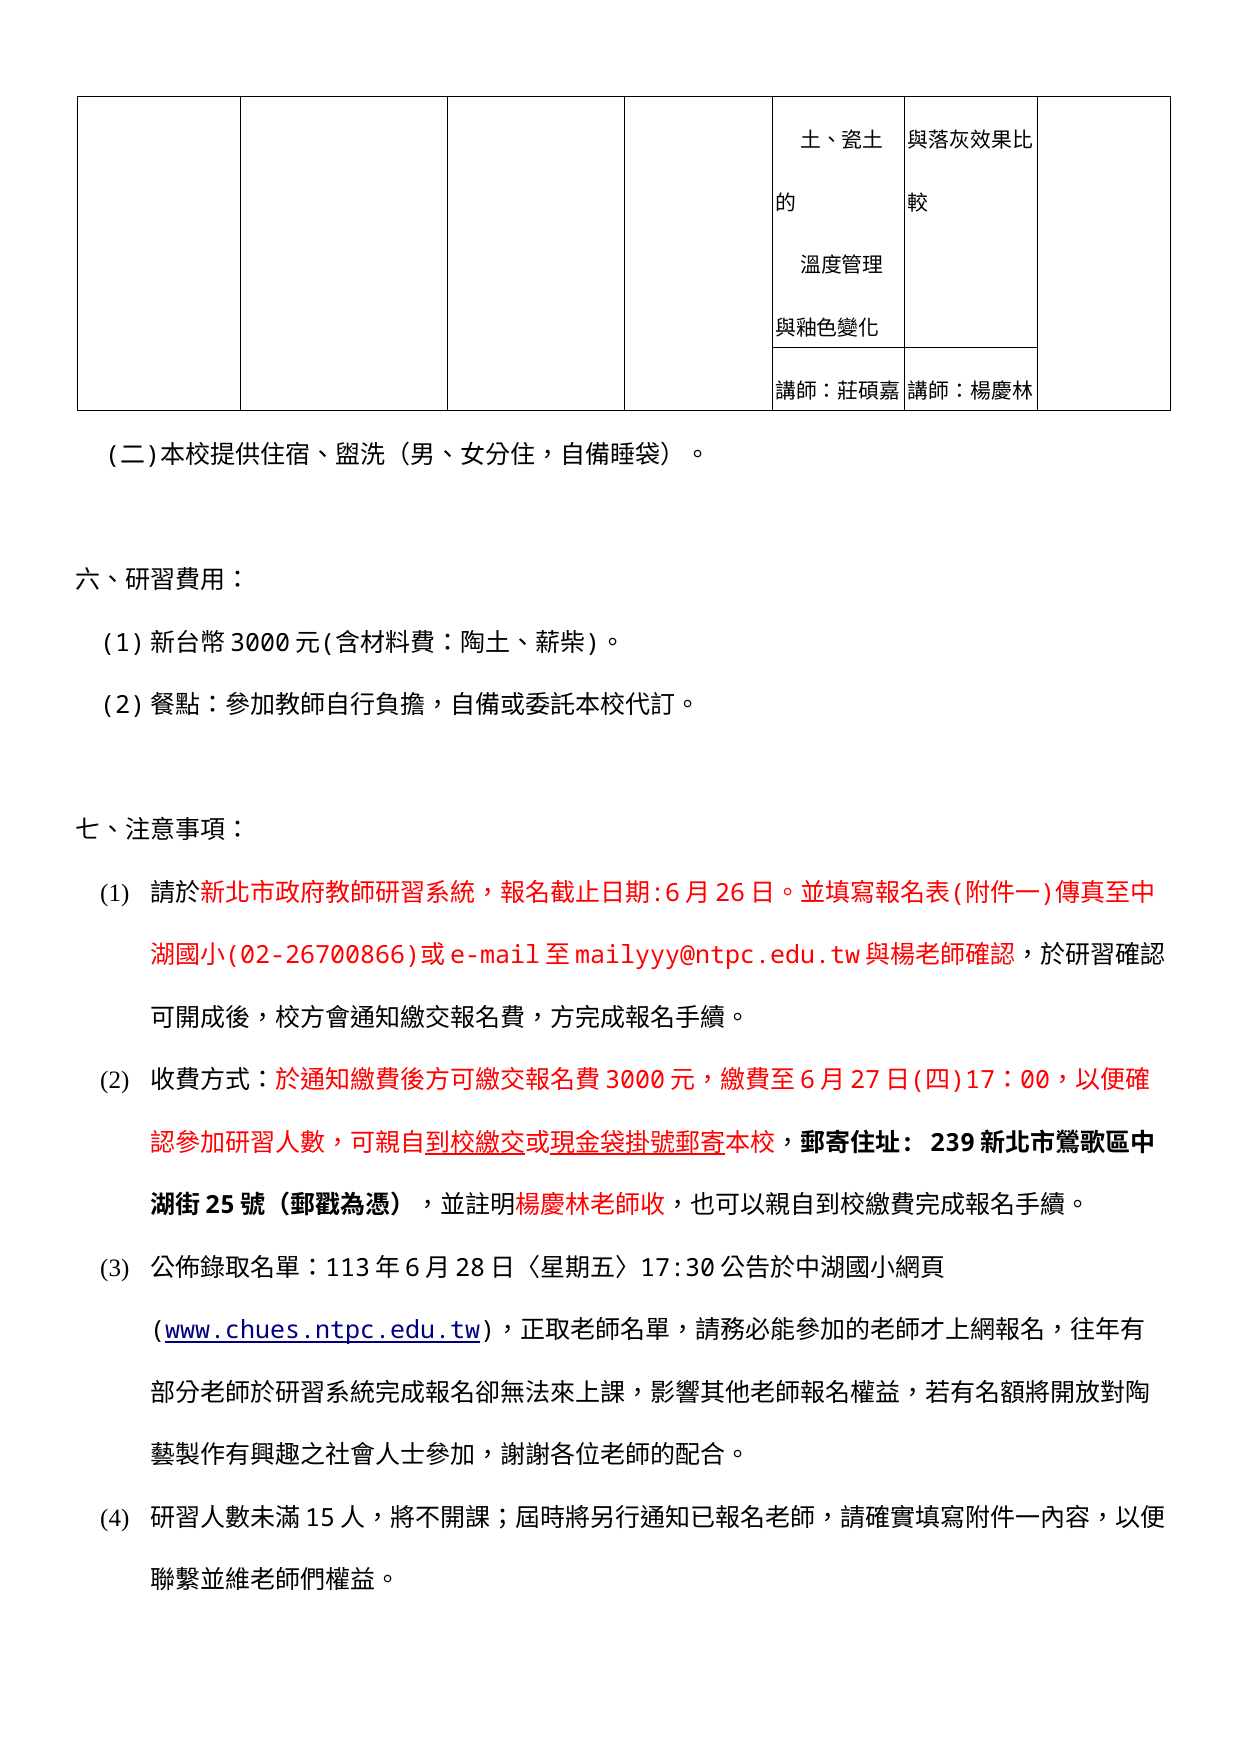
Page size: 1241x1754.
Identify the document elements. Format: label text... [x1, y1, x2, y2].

table_cell 土、瓷土的 溫度管理 與釉色變化 [773, 97, 904, 347]
list 請於新北市政府教師研習系統，報名截止日期:6月26日。並填寫報名表(附件一)傳真至中湖國小(02-26700866)或e-mail至mailyyy@ntpc.edu.tw與楊老師確認，於研習確認可開成後，校方會通知繳交報名費，方完成報名手續。 [100, 849, 1165, 1036]
table_cell 與落灰效果比較 [905, 97, 1037, 347]
table_cell [78, 97, 240, 410]
list 收費方式：於通知繳費後方可繳交報名費3000元，繳費至6月27日(四)17：00，以便確認參加研習人數，可親自到校繳交或現金袋掛號郵寄本校，郵寄住址: 239新北市鶯歌區中湖街25號（郵戳為憑），並註明楊慶林老師收，也可以親自到校繳費完成報名手續。 [100, 1036, 1165, 1224]
table_cell 講師：楊慶林 [905, 348, 1037, 410]
list 公佈錄取名單：113年6月28日〈星期五〉17:30公告於中湖國小網頁(www.chues.ntpc.edu.tw)，正取老師名單，請務必能參加的老師才上網報名，往年有部分老師於研習系統完成報名卻無法來上課，影響其他老師報名權益，若有名額將開放對陶藝製作有興趣之社會人士參加，謝謝各位老師的配合。 [100, 1224, 1165, 1474]
table_cell [448, 97, 624, 410]
text 七、注意事項： [75, 786, 1165, 849]
list 新台幣3000元(含材料費：陶土、薪柴)。 [100, 599, 1165, 661]
list 餐點：參加教師自行負擔，自備或委託本校代訂。 [100, 661, 1165, 724]
table_cell [241, 97, 447, 410]
table_cell 講師：莊碩嘉 [773, 348, 904, 410]
list 研習人數未滿15人，將不開課；屆時將另行通知已報名老師，請確實填寫附件一內容，以便聯繫並維老師們權益。 [100, 1474, 1165, 1599]
table_cell [1038, 97, 1170, 410]
table_cell [625, 97, 772, 410]
text (二)本校提供住宿、盥洗（男、女分住，自備睡袋）。 [75, 411, 1165, 474]
text 六、研習費用： [75, 536, 1165, 599]
